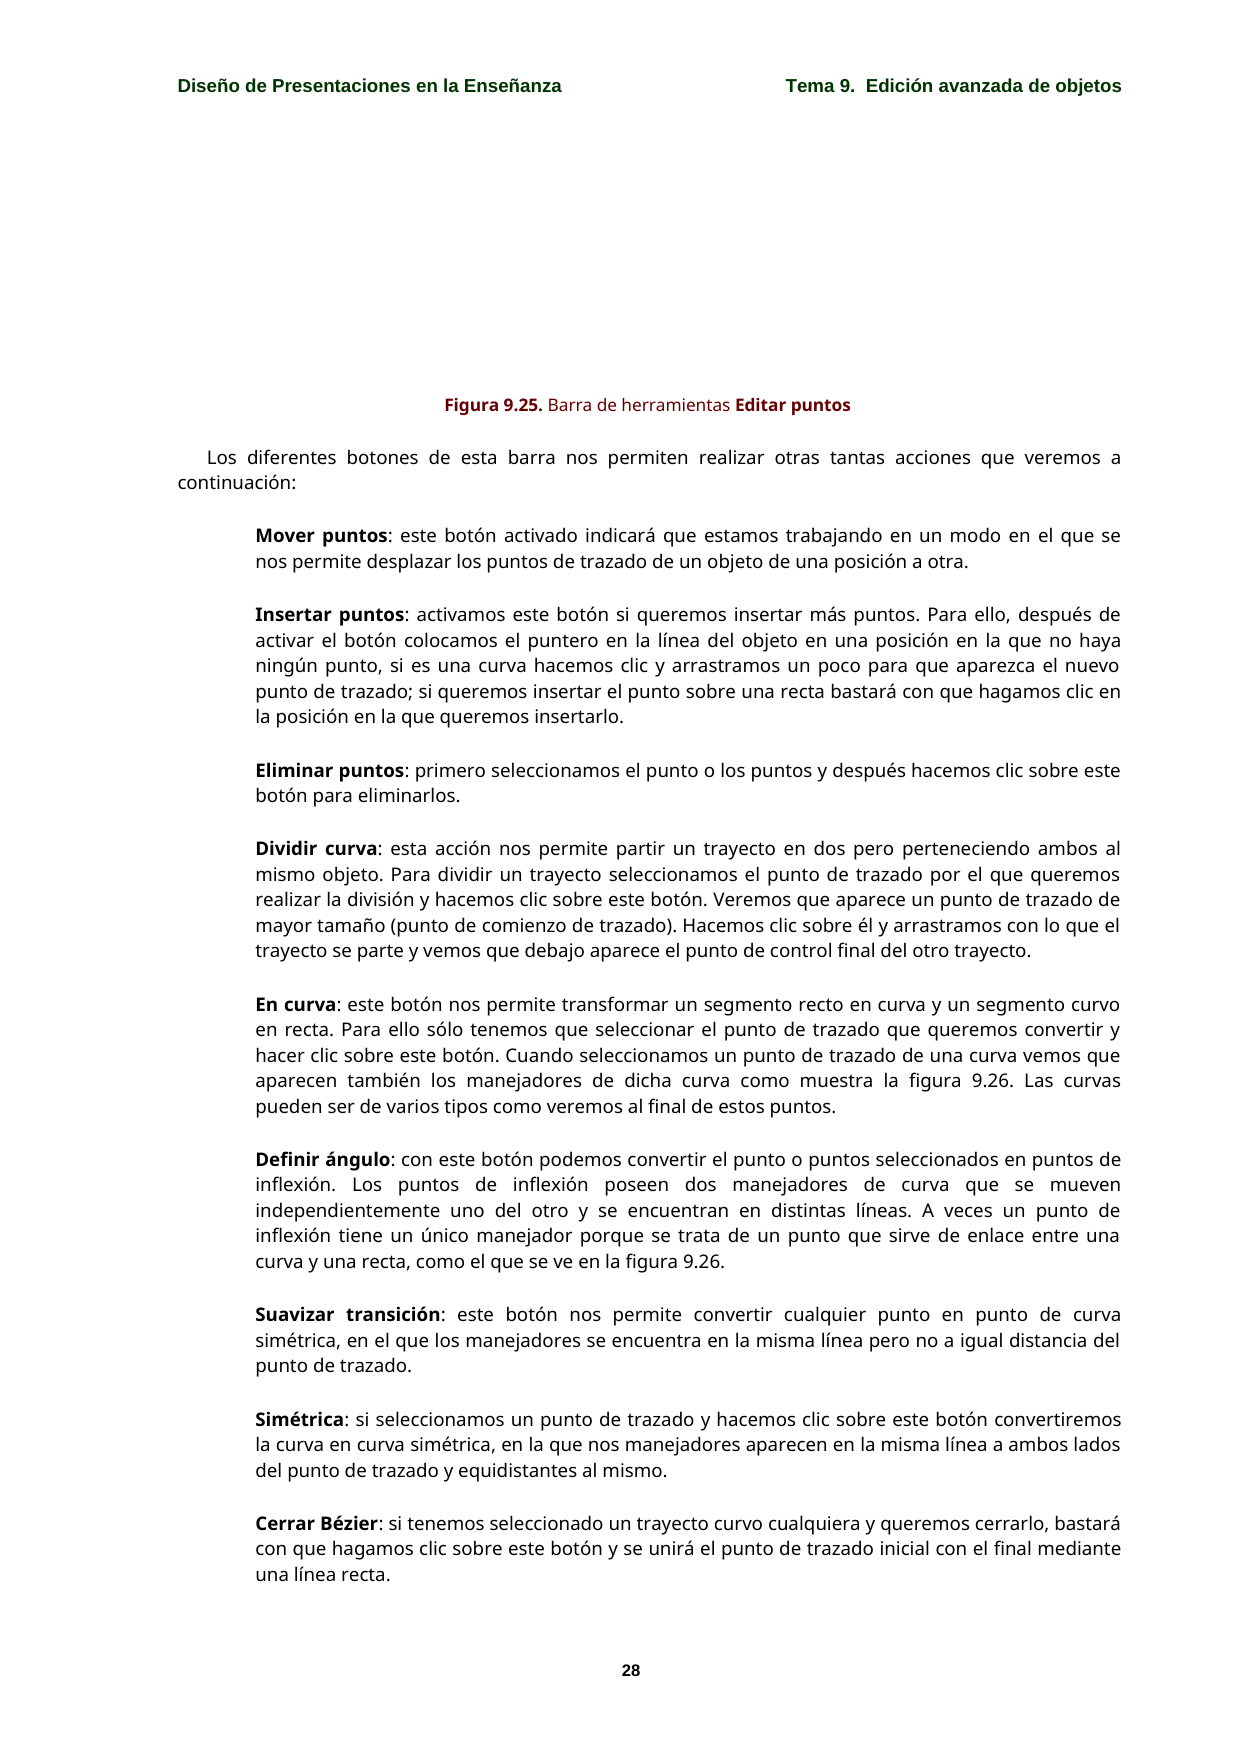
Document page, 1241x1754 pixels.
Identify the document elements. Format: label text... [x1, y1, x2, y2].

table_cell [177, 836, 217, 963]
table_cell [177, 1146, 217, 1274]
table_cell [217, 1274, 255, 1302]
table_cell [217, 757, 255, 808]
table_cell Definir ángulo: con este botón podemos convertir el punto o puntos seleccionados en puntos de inflexión. Los puntos de inflexión poseen dos manejadores de curva que se mueven independientemente uno del otro y se encuentran en distintas líneas. A veces un punto de inflexión tiene un único manejador porque se trata de un punto que sirve de enlace entre una curva y una recta, como el que se ve en la figura 9.26. [255, 1146, 1122, 1274]
table_cell [177, 574, 217, 602]
table_cell [217, 1146, 255, 1274]
table_cell [217, 1302, 255, 1378]
table_cell En curva: este botón nos permite transformar un segmento recto en curva y un segmento curvo en recta. Para ello sólo tenemos que seleccionar el punto de trazado que queremos convertir y hacer clic sobre este botón. Cuando seleccionamos un punto de trazado de una curva vemos que aparecen también los manejadores de dicha curva como muestra la figura 9.26. Las curvas pueden ser de varios tipos como veremos al final de estos puntos. [255, 991, 1122, 1118]
table_cell [217, 991, 255, 1118]
table_cell Figura 9.25. Barra de herramientas Editar puntos [177, 393, 1122, 416]
table_cell [177, 757, 217, 808]
table_cell [217, 602, 255, 729]
table_cell [217, 808, 255, 836]
table_cell [177, 416, 1122, 444]
table_cell [177, 148, 1122, 393]
table_cell [217, 963, 255, 991]
table_cell [177, 602, 217, 729]
table_cell Dividir curva: esta acción nos permite partir un trayecto en dos pero perteneciendo ambos al mismo objeto. Para dividir un trayecto seleccionamos el punto de trazado por el que queremos realizar la división y hacemos clic sobre este botón. Veremos que aparece un punto de trazado de mayor tamaño (punto de comienzo de trazado). Hacemos clic sobre él y arrastramos con lo que el trayecto se parte y vemos que debajo aparece el punto de control final del otro trayecto. [255, 836, 1122, 963]
table_cell [255, 1378, 1122, 1406]
table_cell [177, 1302, 217, 1378]
table_cell [177, 729, 217, 757]
table_cell [255, 963, 1122, 991]
table_cell [177, 1483, 217, 1510]
table_cell [217, 1378, 255, 1406]
table_cell [177, 1274, 217, 1302]
table_cell [217, 836, 255, 963]
table_cell [177, 991, 217, 1118]
table_cell [177, 1406, 217, 1482]
table_cell [255, 1119, 1122, 1146]
table_cell Insertar puntos: activamos este botón si queremos insertar más puntos. Para ello, después de activar el botón colocamos el puntero en la línea del objeto en una posición en la que no haya ningún punto, si es una curva hacemos clic y arrastramos un poco para que aparezca el nuevo punto de trazado; si queremos insertar el punto sobre una recta bastará con que hagamos clic en la posición en la que queremos insertarlo. [255, 602, 1122, 729]
table_cell [255, 1274, 1122, 1302]
table_cell [217, 1406, 255, 1482]
table_cell [217, 1483, 255, 1510]
table_cell [177, 963, 217, 991]
table_cell [177, 1510, 217, 1587]
table_cell Simétrica: si seleccionamos un punto de trazado y hacemos clic sobre este botón convertiremos la curva en curva simétrica, en la que nos manejadores aparecen en la misma línea a ambos lados del punto de trazado y equidistantes al mismo. [255, 1406, 1122, 1482]
table_cell [255, 1483, 1122, 1510]
table_cell Mover puntos: este botón activado indicará que estamos trabajando en un modo en el que se nos permite desplazar los puntos de trazado de un objeto de una posición a otra. [255, 523, 1122, 574]
table_cell [217, 1510, 255, 1587]
table_cell [177, 1378, 217, 1406]
table_cell [177, 1119, 217, 1146]
table_cell Suavizar transición: este botón nos permite convertir cualquier punto en punto de curva simétrica, en el que los manejadores se encuentra en la misma línea pero no a igual distancia del punto de trazado. [255, 1302, 1122, 1378]
table_cell Cerrar Bézier: si tenemos seleccionado un trayecto curvo cualquiera y queremos cerrarlo, bastará con que hagamos clic sobre este botón y se unirá el punto de trazado inicial con el final mediante una línea recta. [255, 1510, 1122, 1587]
table_cell [217, 523, 255, 574]
table_cell [177, 495, 1122, 523]
table_cell [217, 729, 255, 757]
table_cell [177, 523, 217, 574]
table_cell [255, 729, 1122, 757]
table_cell [255, 574, 1122, 602]
table_cell [255, 808, 1122, 836]
table_cell Los diferentes botones de esta barra nos permiten realizar otras tantas acciones que veremos a continuación: [177, 444, 1122, 495]
table_cell Eliminar puntos: primero seleccionamos el punto o los puntos y después hacemos clic sobre este botón para eliminarlos. [255, 757, 1122, 808]
table_cell [177, 808, 217, 836]
table_cell [217, 574, 255, 602]
table_cell [217, 1119, 255, 1146]
